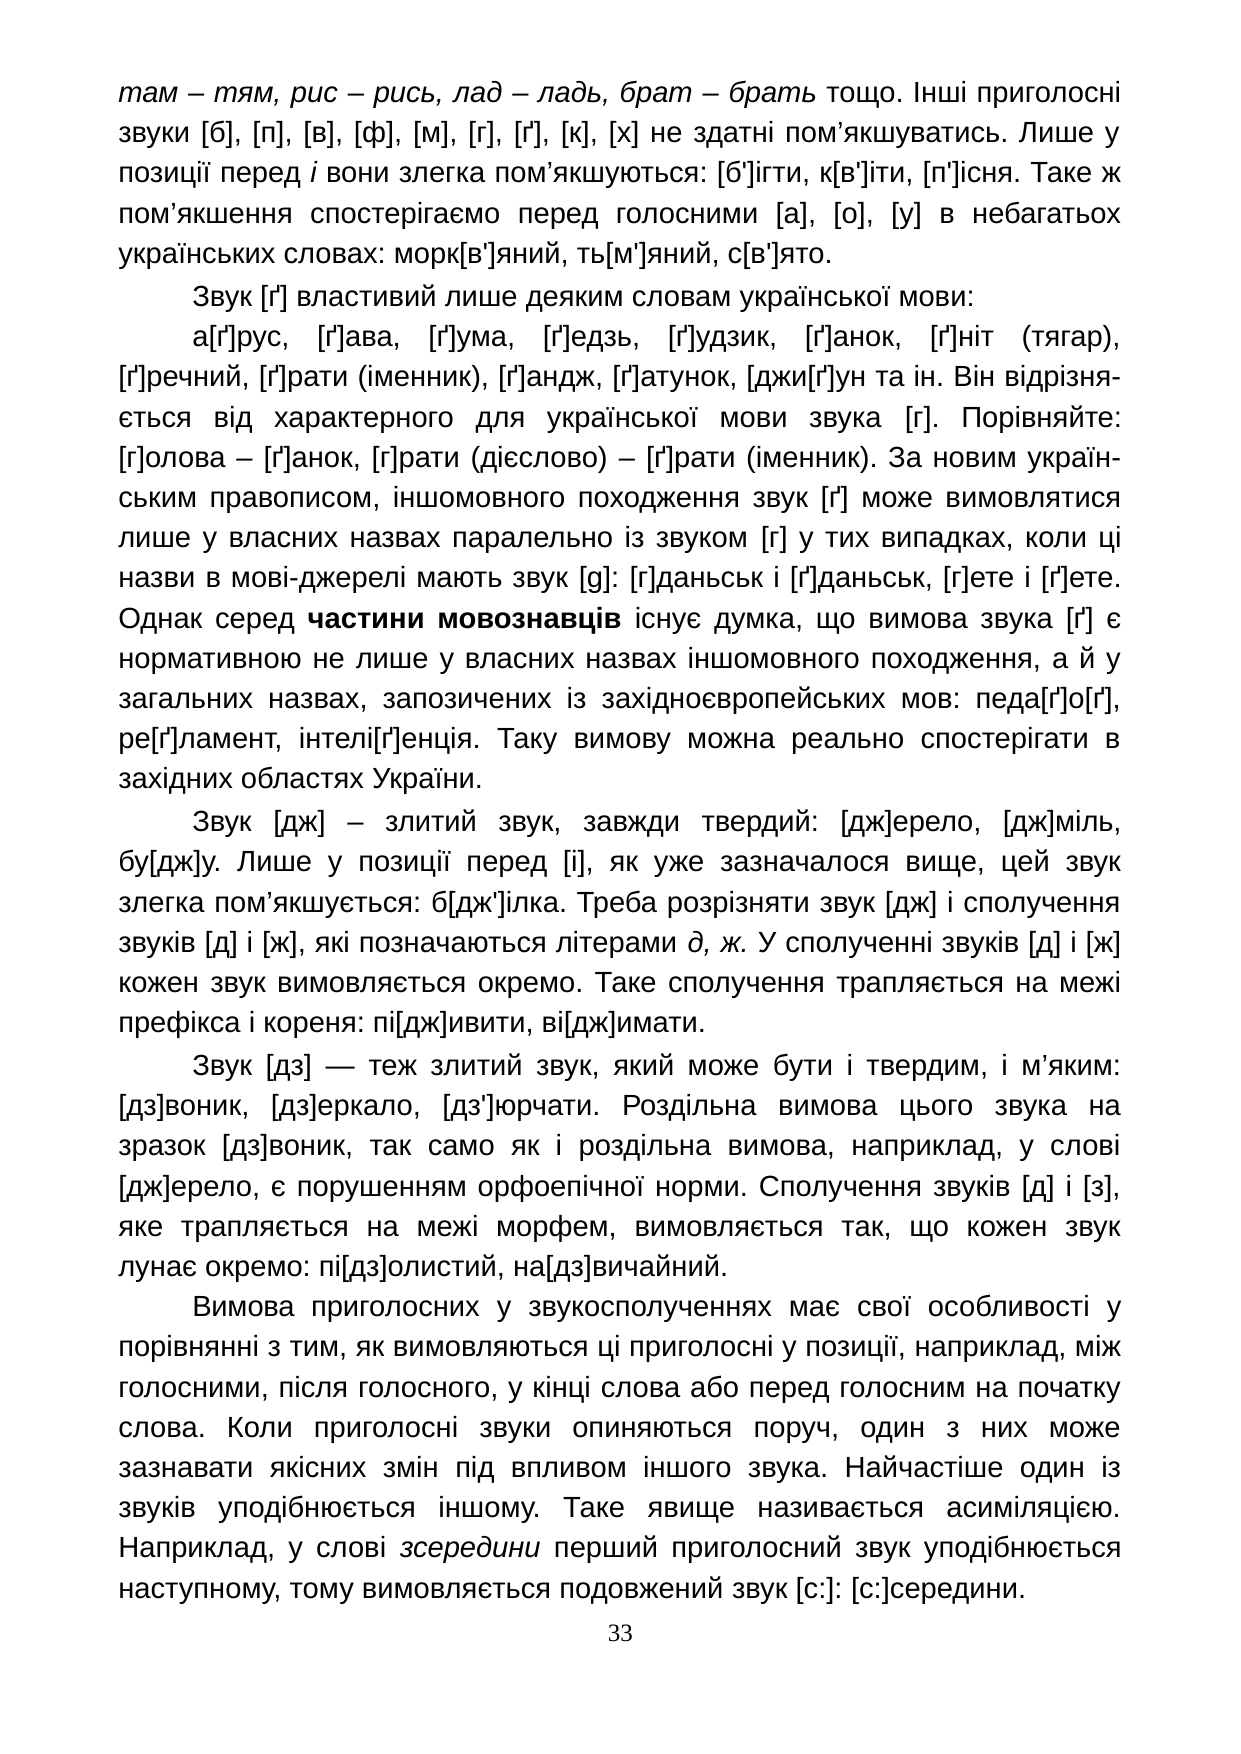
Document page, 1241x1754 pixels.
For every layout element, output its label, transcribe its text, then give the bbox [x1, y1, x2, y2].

text а[ґ]рус, [ґ]ава, [ґ]ума, [ґ]едзь, [ґ]удзик, [ґ]анок, [ґ]ніт (тягар), [ґ]речний, [ґ]рати (іменник), [ґ]андж, [ґ]атунок, [джи[ґ]ун та ін. Він відрізня-ється від характерного для української мови звука [г]. Порівняйте: [г]олова – [ґ]анок, [г]рати (дієслово) – [ґ]рати (іменник). За новим україн-ським правописом, іншомовного походження звук [ґ] може вимовлятися лише у власних назвах паралельно із звуком [г] у тих випадках, коли ці назви в мові-джерелі мають звук [g]: [г]даньськ і [ґ]даньськ, [г]ете і [ґ]ете. Однак серед частини мовознавців існує думка, що вимова звука [ґ] є нормативною не лише у власних назвах іншомовного походження, а й у загальних назвах, запозичених із західноєвропейських мов: педа[ґ]о[ґ], ре[ґ]ламент, інтелі[ґ]енція. Таку вимову можна реально спостерігати в західних областях України. [118, 319, 1122, 795]
text там – тям, рис – рись, лад – ладь, брат – брать тощо. Інші приголосні звуки [б], [п], [в], [ф], [м], [г], [ґ], [к], [х] не здатні пом’якшуватись. Лише у позиції перед і вони злегка пом’якшуються: [б']ігти, к[в']іти, [п']існя. Таке ж пом’якшення спостерігаємо перед голосними [а], [о], [у] в небагатьох українських словах: морк[в']яний, ть[м']яний, с[в']ято. [118, 75, 1122, 269]
text Звук [дж] – злитий звук, завжди твердий: [дж]ерело, [дж]міль, бу[дж]у. Лише у позиції перед [і], як уже зазначалося вище, цей звук злегка пом’якшується: б[дж']ілка. Треба розрізняти звук [дж] і сполучення звуків [д] і [ж], які позначаються літерами д, ж. У сполученні звуків [д] і [ж] кожен звук вимовляється окремо. Таке сполучення трапляється на межі префікса і кореня: пі[дж]ивити, ві[дж]имати. [118, 804, 1122, 1039]
text Звук [дз] — теж злитий звук, який може бути і твердим, і м’яким: [дз]воник, [дз]еркало, [дз']юрчати. Роздільна вимова цього звука на зразок [дз]воник, так само як і роздільна вимова, наприклад, у слові [дж]ерело, є порушенням орфоепічної норми. Сполучення звуків [д] і [з], яке трапляється на межі морфем, вимовляється так, що кожен звук лунає окремо: пі[дз]олистий, на[дз]вичайний. [118, 1048, 1122, 1283]
text Вимова приголосних у звукосполученнях має свої особливості у порівнянні з тим, як вимовляються ці приголосні у позиції, наприклад, між голосними, після голосного, у кінці слова або перед голосним на початку слова. Коли приголосні звуки опиняються поруч, один з них може зазнавати якісних змін під впливом іншого звука. Найчастіше один із звуків уподібнюється іншому. Таке явище називається асиміляцією. Наприклад, у слові зсередини перший приголосний звук уподібнюється наступному, тому вимовляється подовжений звук [с:]: [с:]середини. [118, 1289, 1122, 1604]
text Звук [ґ] властивий лише деяким словам української мови: [118, 279, 1122, 313]
